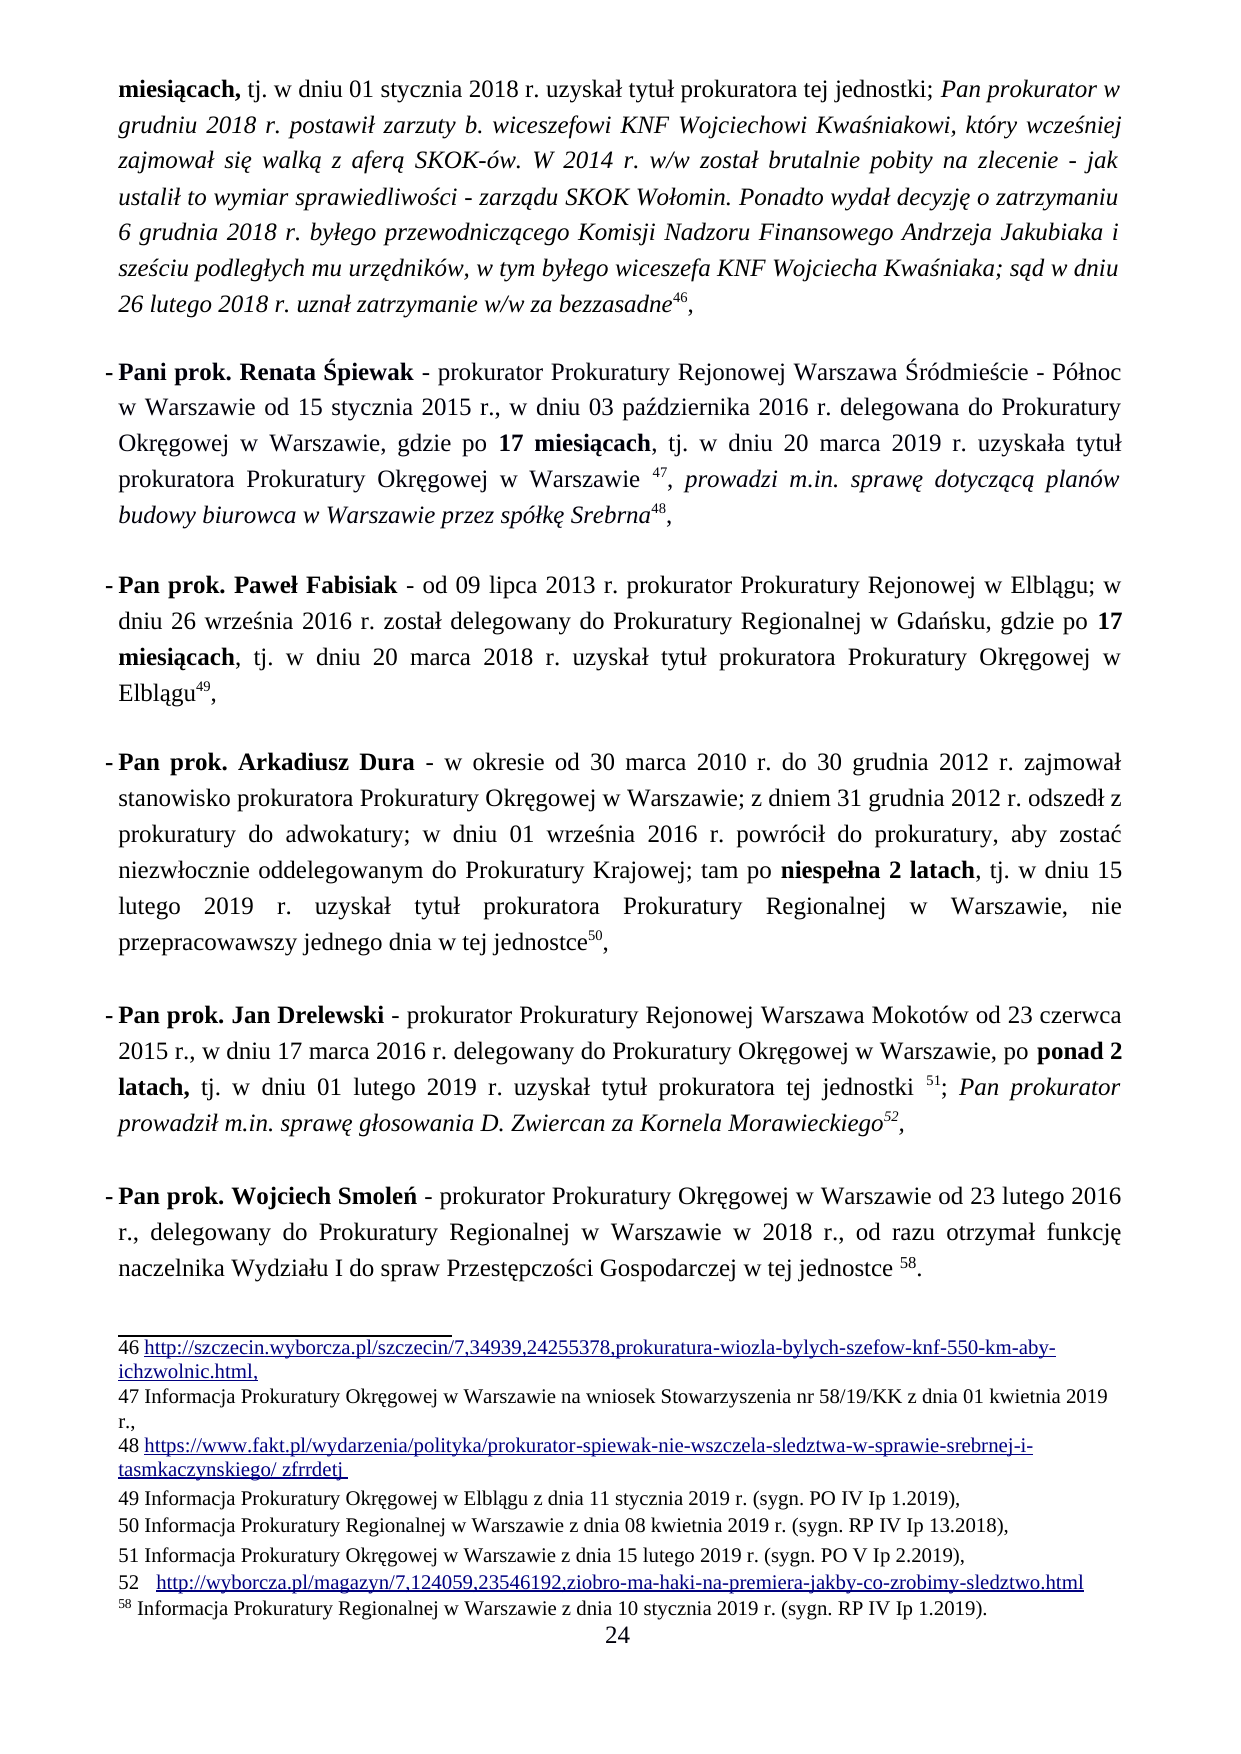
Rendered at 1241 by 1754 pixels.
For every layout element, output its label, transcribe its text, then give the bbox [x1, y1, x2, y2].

list Informacja Prokuratury Regionalnej w Warszawie z dnia 08 kwietnia 2019 r. (sygn. RP IV Ip 13.2018), [118, 1513, 1128, 1538]
list http://wyborcza.pl/magazyn/7,124059,23546192,ziobro-ma-haki-na-premiera-jakby-co-zrobimy-sledztwo.html 58 Informacja Prokuratury Regionalnej w Warszawie z dnia 10 stycznia 2019 r. (sygn. RP IV Ip 1.2019). [118, 1569, 1084, 1620]
list miesiącach, tj. w dniu 01 stycznia 2018 r. uzyskał tytuł prokuratora tej jednostki; Pan prokurator w grudniu 2018 r. postawił zarzuty b. wiceszefowi KNF Wojciechowi Kwaśniakowi, który wcześniej zajmował się walką z aferą SKOK-ów. W 2014 r. w/w został brutalnie pobity na zlecenie - jak ustalił to wymiar sprawiedliwości - zarządu SKOK Wołomin. Ponadto wydał decyzję o zatrzymaniu 6 grudnia 2018 r. byłego przewodniczącego Komisji Nadzoru Finansowego Andrzeja Jakubiaka i sześciu podległych mu urzędników, w tym byłego wiceszefa KNF Wojciecha Kwaśniaka; sąd w dniu 26 lutego 2018 r. uznał zatrzymanie w/w za bezzasadne, [105, 74, 1122, 318]
list https://www.fakt.pl/wydarzenia/polityka/prokurator-spiewak-nie-wszczela-sledztwa-w-sprawie-srebrnej-i-tasmkaczynskiego/ zfrrdetj [118, 1434, 1128, 1481]
list Pan prok. Jan Drelewski - prokurator Prokuratury Rejonowej Warszawa Mokotów od 23 czerwca 2015 r., w dniu 17 marca 2016 r. delegowany do Prokuratury Okręgowej w Warszawie, po ponad 2 latach, tj. w dniu 01 lutego 2019 r. uzyskał tytuł prokuratora tej jednostki ; Pan prokurator prowadził m.in. sprawę głosowania D. Zwiercan za Kornela Morawieckiego, [105, 1000, 1122, 1136]
list Pan prok. Arkadiusz Dura - w okresie od 30 marca 2010 r. do 30 grudnia 2012 r. zajmował stanowisko prokuratora Prokuratury Okręgowej w Warszawie; z dniem 31 grudnia 2012 r. odszedł z prokuratury do adwokatury; w dniu 01 września 2016 r. powrócił do prokuratury, aby zostać niezwłocznie oddelegowanym do Prokuratury Krajowej; tam po niespełna 2 latach, tj. w dniu 15 lutego 2019 r. uzyskał tytuł prokuratora Prokuratury Regionalnej w Warszawie, nie przepracowawszy jednego dnia w tej jednostce, [105, 747, 1122, 956]
list http://szczecin.wyborcza.pl/szczecin/7,34939,24255378,prokuratura-wiozla-bylych-szefow-knf-550-km-aby-ichzwolnic.html, [118, 1336, 1128, 1384]
list Pan prok. Paweł Fabisiak - od 09 lipca 2013 r. prokurator Prokuratury Rejonowej w Elblągu; w dniu 26 września 2016 r. został delegowany do Prokuratury Regionalnej w Gdańsku, gdzie po 17 miesiącach, tj. w dniu 20 marca 2018 r. uzyskał tytuł prokuratora Prokuratury Okręgowej w Elblągu, [105, 570, 1122, 707]
list Pani prok. Renata Śpiewak - prokurator Prokuratury Rejonowej Warszawa Śródmieście - Północ w Warszawie od 15 stycznia 2015 r., w dniu 03 października 2016 r. delegowana do Prokuratury Okręgowej w Warszawie, gdzie po 17 miesiącach, tj. w dniu 20 marca 2019 r. uzyskała tytuł prokuratora Prokuratury Okręgowej w Warszawie , prowadzi m.in. sprawę dotyczącą planów budowy biurowca w Warszawie przez spółkę Srebrna, [105, 357, 1122, 529]
list Informacja Prokuratury Okręgowej w Warszawie z dnia 15 lutego 2019 r. (sygn. PO V Ip 2.2019), [118, 1542, 1128, 1567]
list Informacja Prokuratury Okręgowej w Warszawie na wniosek Stowarzyszenia nr 58/19/KK z dnia 01 kwietnia 2019 r., [118, 1384, 1124, 1434]
list Pan prok. Wojciech Smoleń - prokurator Prokuratury Okręgowej w Warszawie od 23 lutego 2016 r., delegowany do Prokuratury Regionalnej w Warszawie w 2018 r., od razu otrzymał funkcję naczelnika Wydziału I do spraw Przestępczości Gospodarczej w tej jednostce 58. [105, 1181, 1122, 1282]
list Informacja Prokuratury Okręgowej w Elblągu z dnia 11 stycznia 2019 r. (sygn. PO IV Ip 1.2019), [118, 1486, 1128, 1511]
